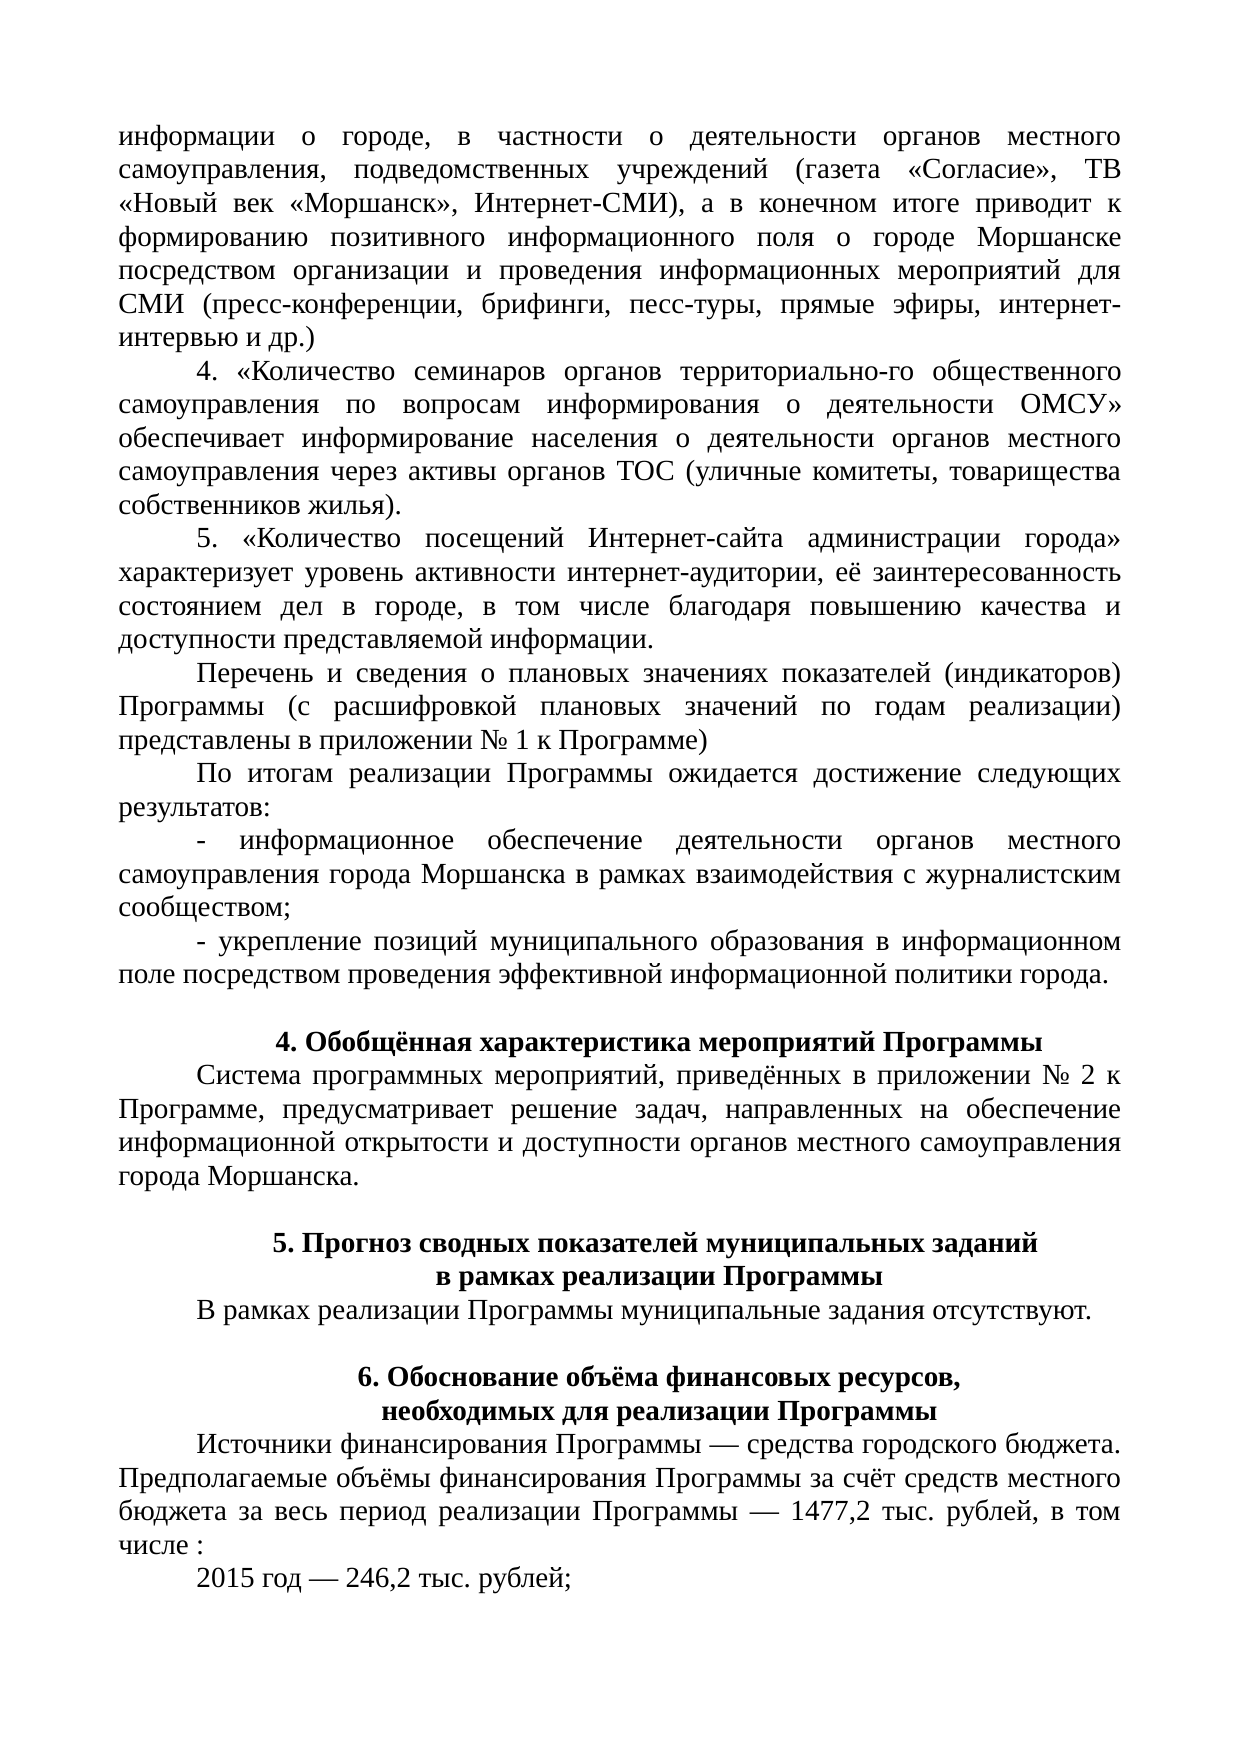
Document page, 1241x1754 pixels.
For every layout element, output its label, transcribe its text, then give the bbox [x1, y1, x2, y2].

text 4. «Количество семинаров органов территориально-го общественного самоуправления по вопросам информирования о деятельности ОМСУ» обеспечивает информирование населения о деятельности органов местного самоуправления через активы органов ТОС (уличные комитеты, товарищества собственников жилья). [118, 353, 1122, 521]
text 2015 год — 246,2 тыс. рублей; [118, 1560, 1122, 1594]
text По итогам реализации Программы ожидается достижение следующих результатов: [118, 755, 1122, 822]
text Система программных мероприятий, приведённых в приложении № 2 к Программе, предусматривает решение задач, направленных на обеспечение информационной открытости и доступности органов местного самоуправления города Моршанска. [118, 1057, 1122, 1191]
text необходимых для реализации Программы [118, 1393, 1122, 1426]
text В рамках реализации Программы муниципальные задания отсутствуют. [118, 1292, 1122, 1326]
text Источники финансирования Программы — средства городского бюджета. Предполагаемые объёмы финансирования Программы за счёт средств местного бюджета за весь период реализации Программы — 1477,2 тыс. рублей, в том числе : [118, 1426, 1122, 1560]
text Перечень и сведения о плановых значениях показателей (индикаторов) Программы (с расшифровкой плановых значений по годам реализации) представлены в приложении № 1 к Программе) [118, 655, 1122, 755]
text информации о городе, в частности о деятельности органов местного самоуправления, подведомственных учреждений (газета «Согласие», ТВ «Новый век «Моршанск», Интернет-СМИ), а в конечном итоге приводит к формированию позитивного информационного поля о городе Моршанске посредством организации и проведения информационных мероприятий для СМИ (пресс-конференции, брифинги, песс-туры, прямые эфиры, интернет-интервью и др.) [118, 118, 1122, 353]
text 4. Обобщённая характеристика мероприятий Программы [118, 1024, 1122, 1057]
text - укрепление позиций муниципального образования в информационном поле посредством проведения эффективной информационной политики города. [118, 923, 1122, 990]
text 6. Обоснование объёма финансовых ресурсов, [118, 1359, 1122, 1393]
text 5. Прогноз сводных показателей муниципальных заданий [118, 1225, 1122, 1258]
text - информационное обеспечение деятельности органов местного самоуправления города Моршанска в рамках взаимодействия с журналистским сообществом; [118, 822, 1122, 923]
text 5. «Количество посещений Интернет-сайта администрации города» характеризует уровень активности интернет-аудитории, её заинтересованность состоянием дел в городе, в том числе благодаря повышению качества и доступности представляемой информации. [118, 521, 1122, 655]
text в рамках реализации Программы [118, 1258, 1122, 1292]
